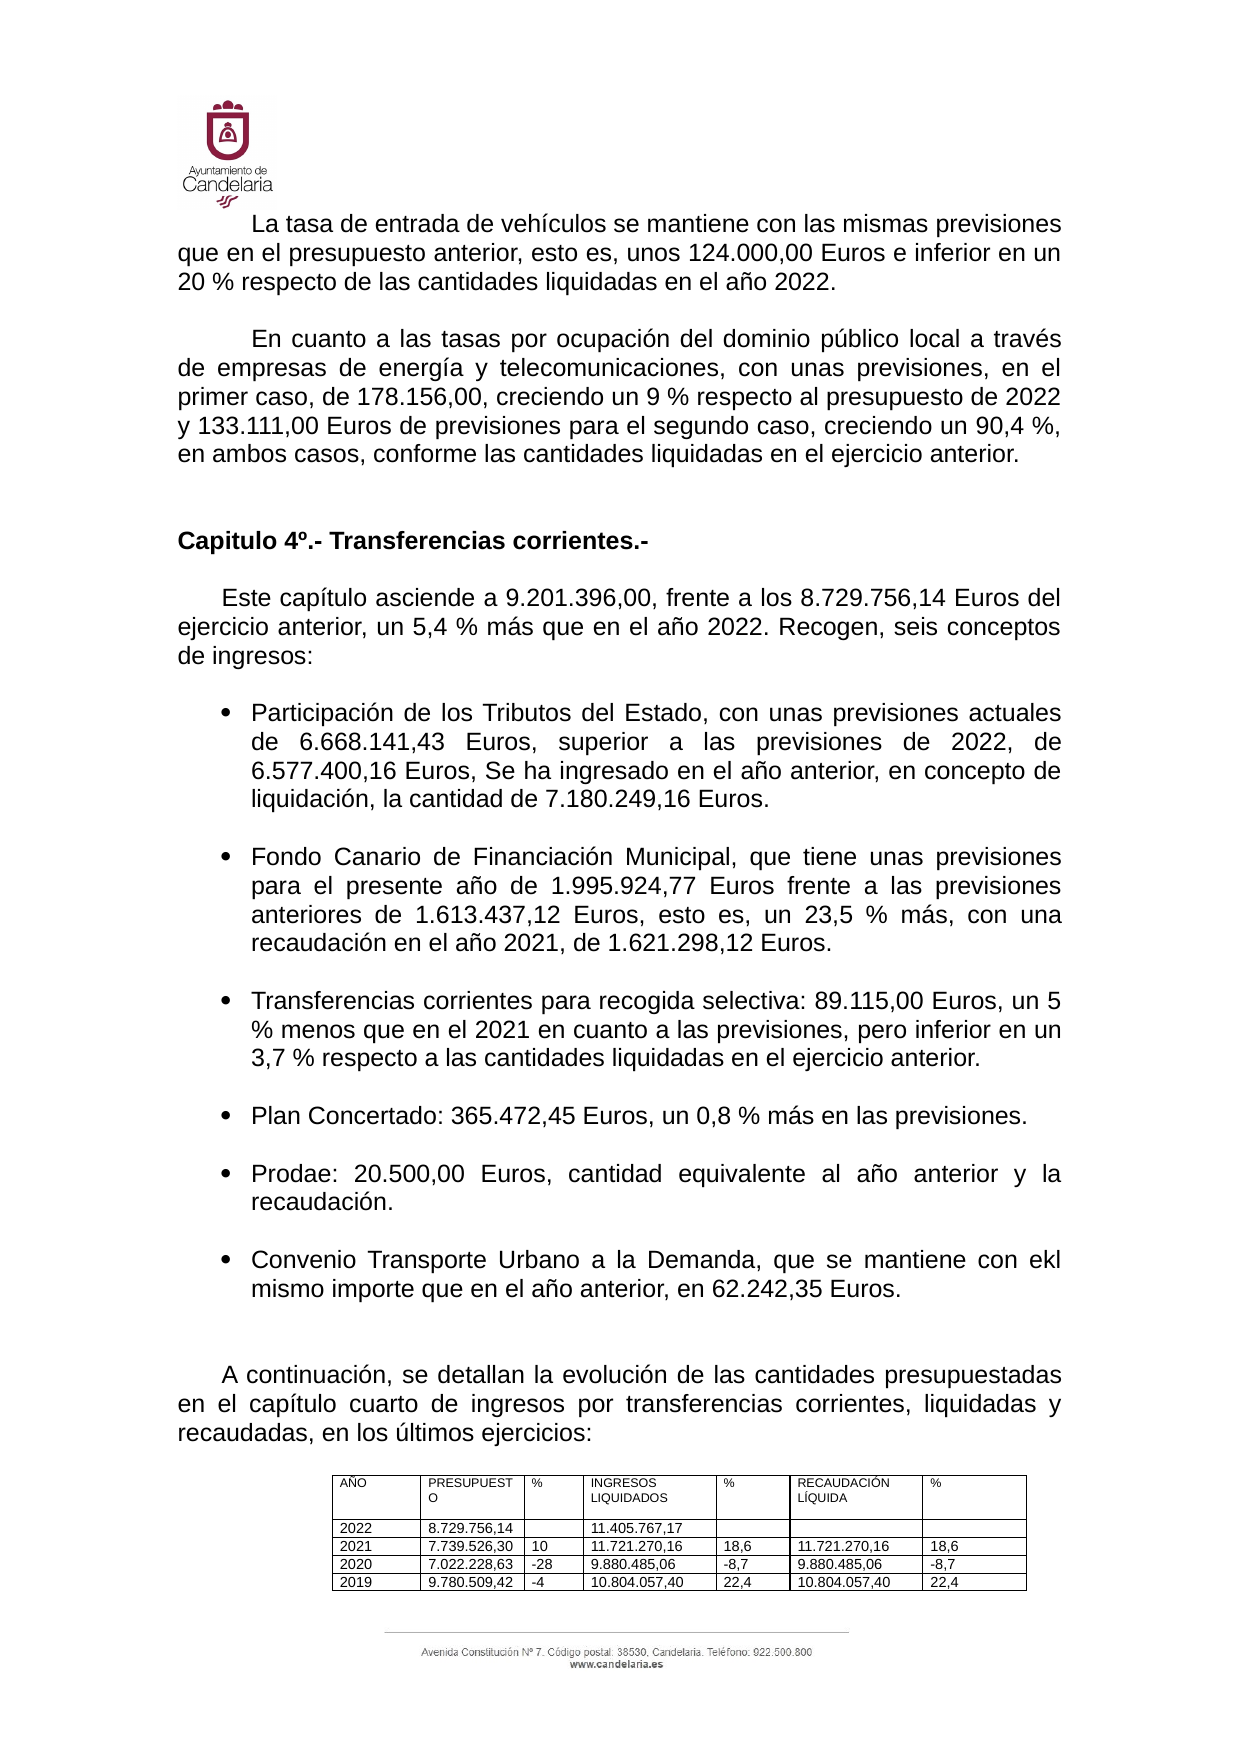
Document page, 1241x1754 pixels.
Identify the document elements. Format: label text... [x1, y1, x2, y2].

table_cell -8,7 [717, 1556, 789, 1573]
text La tasa de entrada de vehículos se mantiene con las mismas previsiones que en el presupuesto anterior, esto es, unos 124.000,00 Euros e inferior en un 20 % respecto de las cantidades liquidadas en el año 2022. [177, 209, 1063, 296]
table_cell 9.880.485,06 [584, 1556, 716, 1573]
table_header INGRESOS LIQUIDADOS [584, 1476, 716, 1519]
table_cell 9.880.485,06 [791, 1556, 922, 1573]
list Transferencias corrientes para recogida selectiva: 89.115,00 Euros, un 5 % menos que en el 2021 en cuanto a las previsiones, pero inferior en un 3,7 % respecto a las cantidades liquidadas en el ejercicio anterior. [221, 986, 1063, 1072]
table_cell 18,6 [923, 1538, 1026, 1555]
text Capitulo 4º.- Transferencias corrientes.- [177, 526, 1063, 554]
table_cell 11.721.270,16 [584, 1538, 716, 1555]
table_cell 10 [525, 1538, 583, 1555]
text En cuanto a las tasas por ocupación del dominio público local a través de empresas de energía y telecomunicaciones, con unas previsiones, en el primer caso, de 178.156,00, creciendo un 9 % respecto al presupuesto de 2022 y 133.111,00 Euros de previsiones para el segundo caso, creciendo un 90,4 %, en ambos casos, conforme las cantidades liquidadas en el ejercicio anterior. [177, 324, 1063, 468]
list Prodae: 20.500,00 Euros, cantidad equivalente al año anterior y la recaudación. [221, 1158, 1063, 1216]
table_header % [525, 1476, 583, 1519]
table_cell 7.022.228,63 [421, 1556, 524, 1573]
table_cell 10.804.057,40 [791, 1574, 922, 1590]
table_cell 7.739.526,30 [421, 1538, 524, 1555]
list Participación de los Tributos del Estado, con unas previsiones actuales de 6.668.141,43 Euros, superior a las previsiones de 2022, de 6.577.400,16 Euros, Se ha ingresado en el año anterior, en concepto de liquidación, la cantidad de 7.180.249,16 Euros. [221, 698, 1063, 813]
table_cell 2020 [333, 1556, 420, 1573]
list Plan Concertado: 365.472,45 Euros, un 0,8 % más en las previsiones. [221, 1101, 1063, 1130]
table_cell -8,7 [923, 1556, 1026, 1573]
text A continuación, se detallan la evolución de las cantidades presupuestadas en el capítulo cuarto de ingresos por transferencias corrientes, liquidadas y recaudadas, en los últimos ejercicios: [177, 1360, 1063, 1446]
table_cell 22,4 [717, 1574, 789, 1590]
table_cell 11.721.270,16 [791, 1538, 922, 1555]
table_header AÑO [333, 1476, 420, 1519]
table_cell 10.804.057,40 [584, 1574, 716, 1590]
table_cell 18,6 [717, 1538, 789, 1555]
table_header % [717, 1476, 789, 1519]
table_cell 2022 [333, 1520, 420, 1537]
table_cell 11.405.767,17 [584, 1520, 716, 1537]
table_cell 2021 [333, 1538, 420, 1555]
list Fondo Canario de Financiación Municipal, que tiene unas previsiones para el presente año de 1.995.924,77 Euros frente a las previsiones anteriores de 1.613.437,12 Euros, esto es, un 23,5 % más, con una recaudación en el año 2021, de 1.621.298,12 Euros. [221, 842, 1063, 957]
table_cell -4 [525, 1574, 583, 1590]
table_header PRESUPUESTO [421, 1476, 524, 1519]
table_cell [791, 1520, 922, 1537]
list Convenio Transporte Urbano a la Demanda, que se mantiene con ekl mismo importe que en el año anterior, en 62.242,35 Euros. [221, 1245, 1063, 1302]
table_cell 22,4 [923, 1574, 1026, 1590]
table_header RECAUDACIÓN LÍQUIDA [791, 1476, 922, 1519]
table_cell 8.729.756,14 [421, 1520, 524, 1537]
table_cell [525, 1520, 583, 1537]
table_cell -28 [525, 1556, 583, 1573]
table_header % [923, 1476, 1026, 1519]
table_cell 2019 [333, 1574, 420, 1590]
table_cell 9.780.509,42 [421, 1574, 524, 1590]
table_cell [923, 1520, 1026, 1537]
table_cell [717, 1520, 789, 1537]
text Este capítulo asciende a 9.201.396,00, frente a los 8.729.756,14 Euros del ejercicio anterior, un 5,4 % más que en el año 2022. Recogen, seis conceptos de ingresos: [177, 583, 1063, 669]
